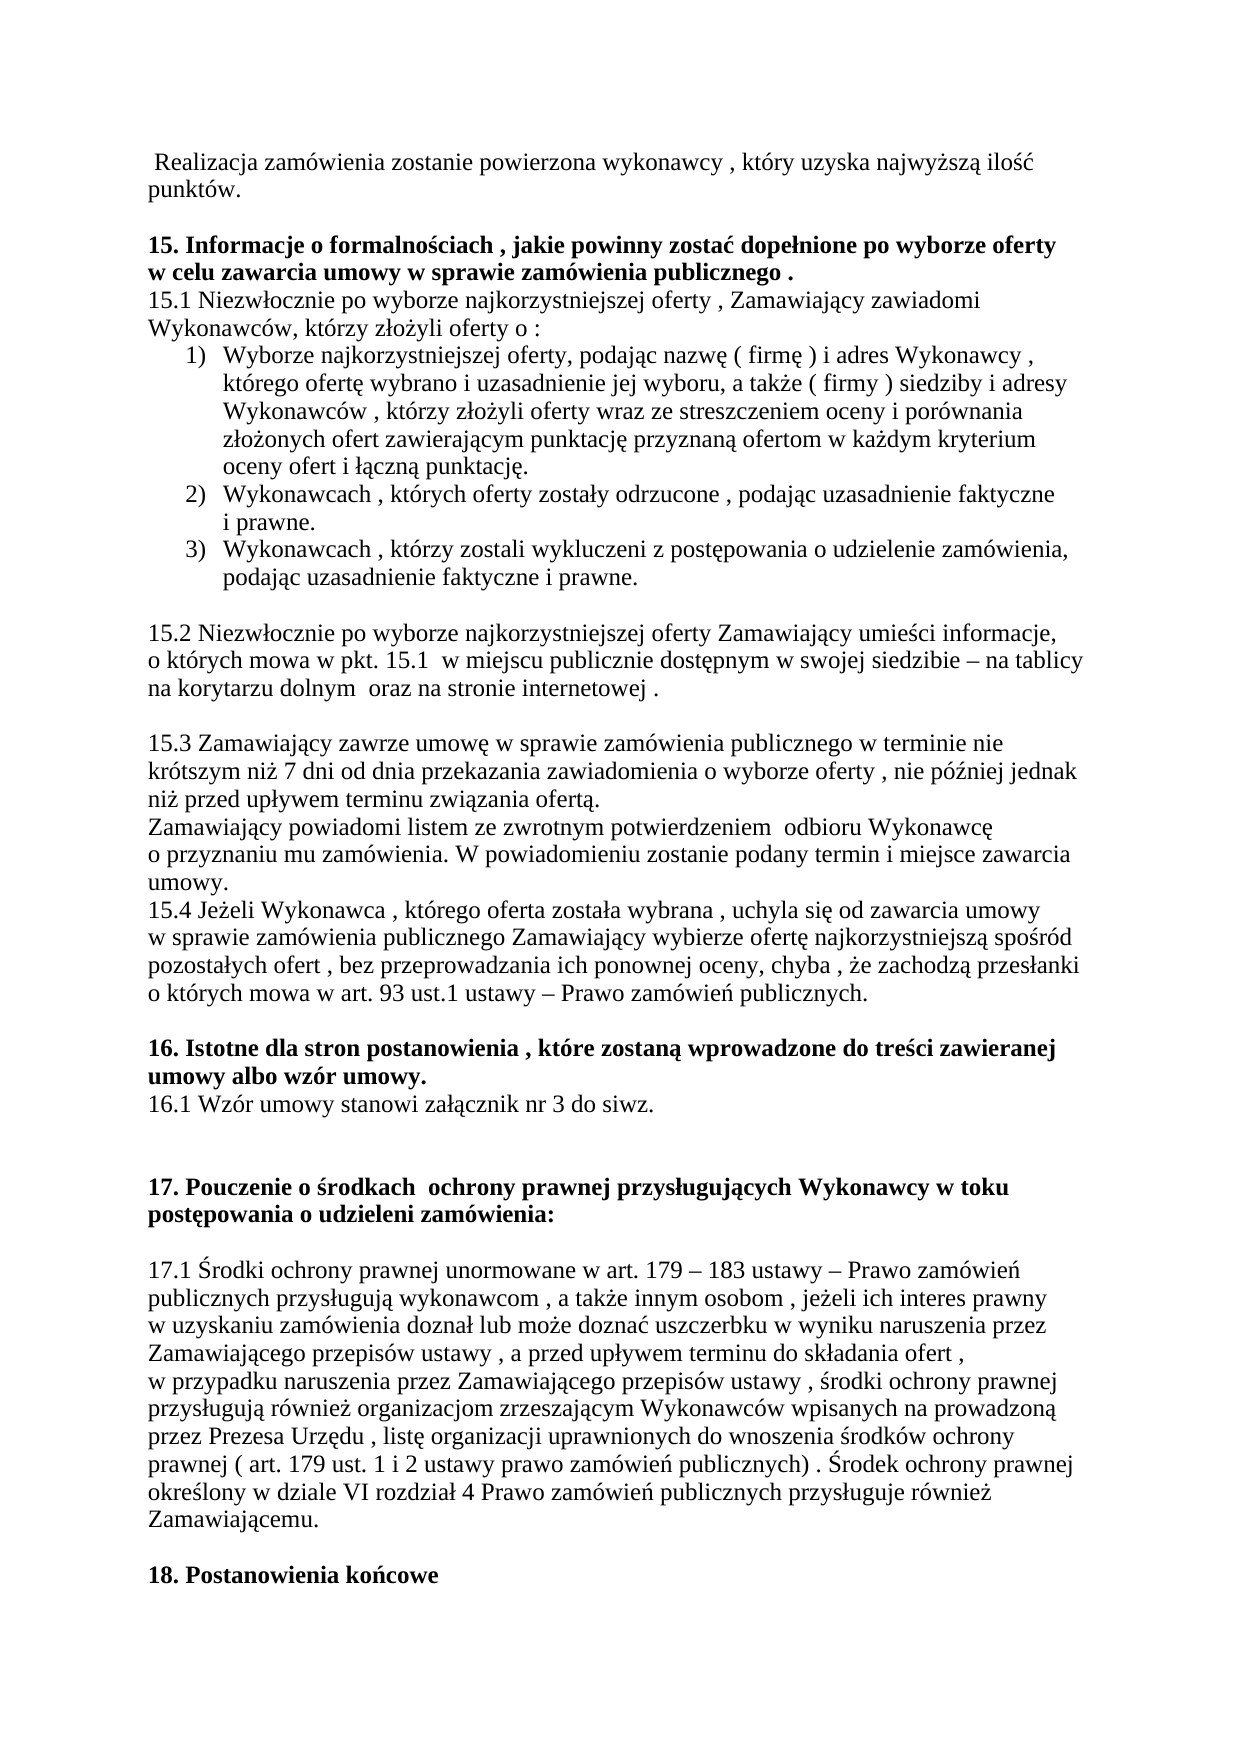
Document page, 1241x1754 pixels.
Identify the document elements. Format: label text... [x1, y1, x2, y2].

text Zamawiający powiadomi listem ze zwrotnym potwierdzeniem odbioru Wykonawcę o przyznaniu mu zamówienia. W powiadomieniu zostanie podany termin i miejsce zawarcia umowy. [148, 813, 1092, 896]
text 15. Informacje o formalnościach , jakie powinny zostać dopełnione po wyborze oferty w celu zawarcia umowy w sprawie zamówienia publicznego . [148, 231, 1092, 286]
text 15.2 Niezwłocznie po wyborze najkorzystniejszej oferty Zamawiający umieści informacje, o których mowa w pkt. 15.1 w miejscu publicznie dostępnym w swojej siedzibie – na tablicy na korytarzu dolnym oraz na stronie internetowej . [148, 619, 1092, 702]
list Wykonawcach , którzy zostali wykluczeni z postępowania o udzielenie zamówienia, podając uzasadnienie faktyczne i prawne. [185, 536, 1092, 591]
list Wykonawcach , których oferty zostały odrzucone , podając uzasadnienie faktyczne i prawne. [185, 480, 1092, 536]
text Realizacja zamówienia zostanie powierzona wykonawcy , który uzyska najwyższą ilość punktów. [148, 148, 1092, 203]
list Wyborze najkorzystniejszej oferty, podając nazwę ( firmę ) i adres Wykonawcy , którego ofertę wybrano i uzasadnienie jej wyboru, a także ( firmy ) siedziby i adresy Wykonawców , którzy złożyli oferty wraz ze streszczeniem oceny i porównania złożonych ofert zawierającym punktację przyznaną ofertom w każdym kryterium oceny ofert i łączną punktację. [185, 342, 1092, 480]
text 16. Istotne dla stron postanowienia , które zostaną wprowadzone do treści zawieranej umowy albo wzór umowy. [148, 1034, 1092, 1090]
text 17.1 Środki ochrony prawnej unormowane w art. 179 – 183 ustawy – Prawo zamówień publicznych przysługują wykonawcom , a także innym osobom , jeżeli ich interes prawny w uzyskaniu zamówienia doznał lub może doznać uszczerbku w wyniku naruszenia przez Zamawiającego przepisów ustawy , a przed upływem terminu do składania ofert , w przypadku naruszenia przez Zamawiającego przepisów ustawy , środki ochrony prawnej przysługują również organizacjom zrzeszającym Wykonawców wpisanych na prowadzoną przez Prezesa Urzędu , listę organizacji uprawnionych do wnoszenia środków ochrony prawnej ( art. 179 ust. 1 i 2 ustawy prawo zamówień publicznych) . Środek ochrony prawnej określony w dziale VI rozdział 4 Prawo zamówień publicznych przysługuje również Zamawiającemu. [148, 1256, 1092, 1533]
text 18. Postanowienia końcowe [148, 1561, 1092, 1588]
text 17. Pouczenie o środkach ochrony prawnej przysługujących Wykonawcy w toku postępowania o udzieleni zamówienia: [148, 1173, 1092, 1228]
text 16.1 Wzór umowy stanowi załącznik nr 3 do siwz. [148, 1090, 1092, 1117]
text 15.3 Zamawiający zawrze umowę w sprawie zamówienia publicznego w terminie nie krótszym niż 7 dni od dnia przekazania zawiadomienia o wyborze oferty , nie później jednak niż przed upływem terminu związania ofertą. [148, 729, 1092, 813]
text 15.4 Jeżeli Wykonawca , którego oferta została wybrana , uchyla się od zawarcia umowy w sprawie zamówienia publicznego Zamawiający wybierze ofertę najkorzystniejszą spośród pozostałych ofert , bez przeprowadzania ich ponownej oceny, chyba , że zachodzą przesłanki o których mowa w art. 93 ust.1 ustawy – Prawo zamówień publicznych. [148, 896, 1092, 1007]
text 15.1 Niezwłocznie po wyborze najkorzystniejszej oferty , Zamawiający zawiadomi Wykonawców, którzy złożyli oferty o : [148, 286, 1092, 342]
